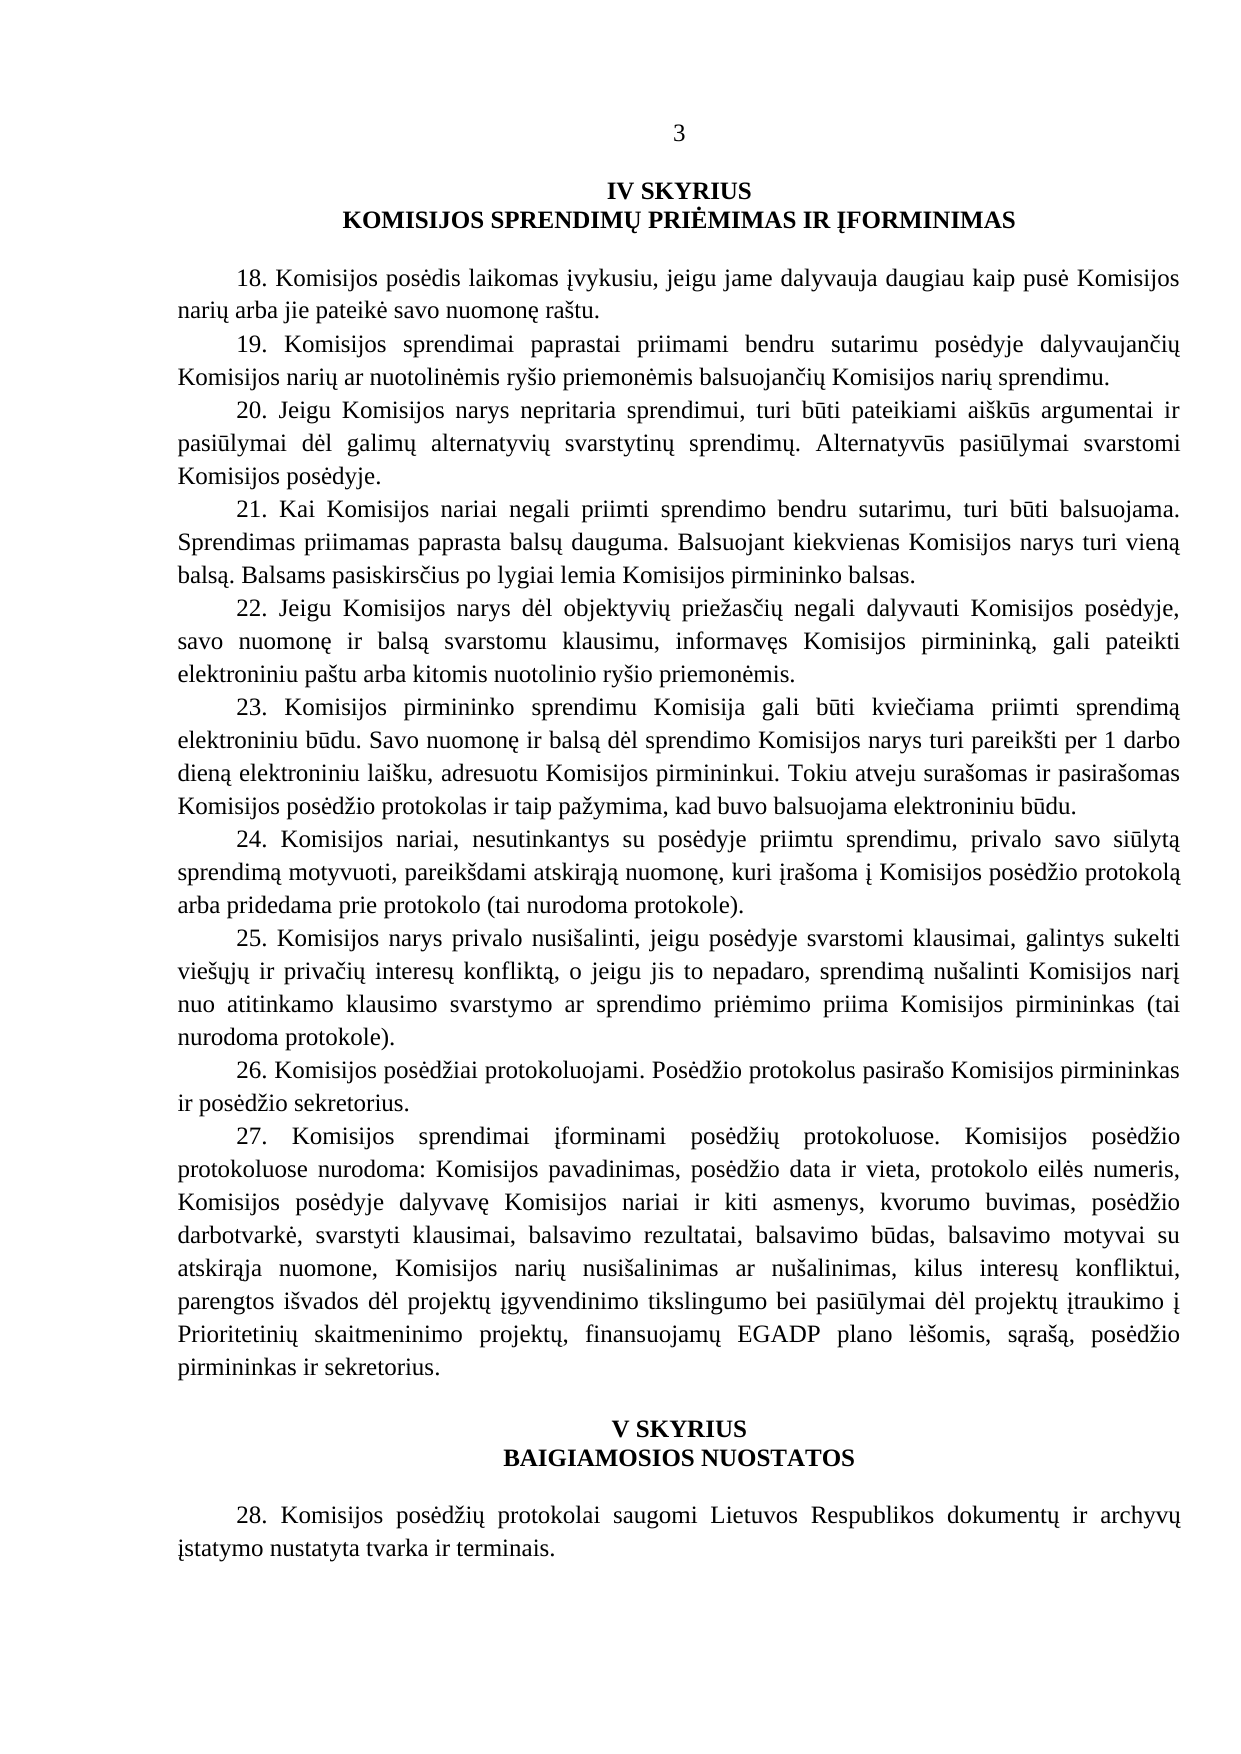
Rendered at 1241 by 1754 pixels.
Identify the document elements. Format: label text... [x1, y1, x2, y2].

text 24. Komisijos nariai, nesutinkantys su posėdyje priimtu sprendimu, privalo savo siūlytą sprendimą motyvuoti, pareikšdami atskirąją nuomonę, kuri įrašoma į Komisijos posėdžio protokolą arba pridedama prie protokolo (tai nurodoma protokole). [177, 824, 1181, 919]
text 18. Komisijos posėdis laikomas įvykusiu, jeigu jame dalyvauja daugiau kaip pusė Komisijos narių arba jie pateikė savo nuomonę raštu. [177, 263, 1181, 324]
text 26. Komisijos posėdžiai protokoluojami. Posėdžio protokolus pasirašo Komisijos pirmininkas ir posėdžio sekretorius. [177, 1055, 1181, 1117]
text 22. Jeigu Komisijos narys dėl objektyvių priežasčių negali dalyvauti Komisijos posėdyje, savo nuomonę ir balsą svarstomu klausimu, informavęs Komisijos pirmininką, gali pateikti elektroniniu paštu arba kitomis nuotolinio ryšio priemonėmis. [177, 593, 1181, 688]
text 23. Komisijos pirmininko sprendimu Komisija gali būti kviečiama priimti sprendimą elektroniniu būdu. Savo nuomonę ir balsą dėl sprendimo Komisijos narys turi pareikšti per 1 darbo dieną elektroniniu laišku, adresuotu Komisijos pirmininkui. Tokiu atveju surašomas ir pasirašomas Komisijos posėdžio protokolas ir taip pažymima, kad buvo balsuojama elektroniniu būdu. [177, 692, 1181, 820]
text 19. Komisijos sprendimai paprastai priimami bendru sutarimu posėdyje dalyvaujančių Komisijos narių ar nuotolinėmis ryšio priemonėmis balsuojančių Komisijos narių sprendimu. [177, 329, 1181, 390]
text KOMISIJOS SPRENDIMŲ PRIĖMIMAS IR ĮFORMINIMAS [177, 205, 1181, 234]
text 21. Kai Komisijos nariai negali priimti sprendimo bendru sutarimu, turi būti balsuojama. Sprendimas priimamas paprasta balsų dauguma. Balsuojant kiekvienas Komisijos narys turi vieną balsą. Balsams pasiskirsčius po lygiai lemia Komisijos pirmininko balsas. [177, 494, 1181, 588]
text V SKYRIUS [177, 1414, 1181, 1443]
text 25. Komisijos narys privalo nusišalinti, jeigu posėdyje svarstomi klausimai, galintys sukelti viešųjų ir privačių interesų konfliktą, o jeigu jis to nepadaro, sprendimą nušalinti Komisijos narį nuo atitinkamo klausimo svarstymo ar sprendimo priėmimo priima Komisijos pirmininkas (tai nurodoma protokole). [177, 923, 1181, 1051]
text IV SKYRIUS [177, 176, 1181, 205]
text 28. Komisijos posėdžių protokolai saugomi Lietuvos Respublikos dokumentų ir archyvų įstatymo nustatyta tvarka ir terminais. [177, 1500, 1181, 1562]
text BAIGIAMOSIOS NUOSTATOS [177, 1443, 1181, 1472]
text 20. Jeigu Komisijos narys nepritaria sprendimui, turi būti pateikiami aiškūs argumentai ir pasiūlymai dėl galimų alternatyvių svarstytinų sprendimų. Alternatyvūs pasiūlymai svarstomi Komisijos posėdyje. [177, 395, 1181, 489]
text 27. Komisijos sprendimai įforminami posėdžių protokoluose. Komisijos posėdžio protokoluose nurodoma: Komisijos pavadinimas, posėdžio data ir vieta, protokolo eilės numeris, Komisijos posėdyje dalyvavę Komisijos nariai ir kiti asmenys, kvorumo buvimas, posėdžio darbotvarkė, svarstyti klausimai, balsavimo rezultatai, balsavimo būdas, balsavimo motyvai su atskirąja nuomone, Komisijos narių nusišalinimas ar nušalinimas, kilus interesų konfliktui, parengtos išvados dėl projektų įgyvendinimo tikslingumo bei pasiūlymai dėl projektų įtraukimo į Prioritetinių skaitmeninimo projektų, finansuojamų EGADP plano lėšomis, sąrašą, posėdžio pirmininkas ir sekretorius. [177, 1121, 1181, 1381]
